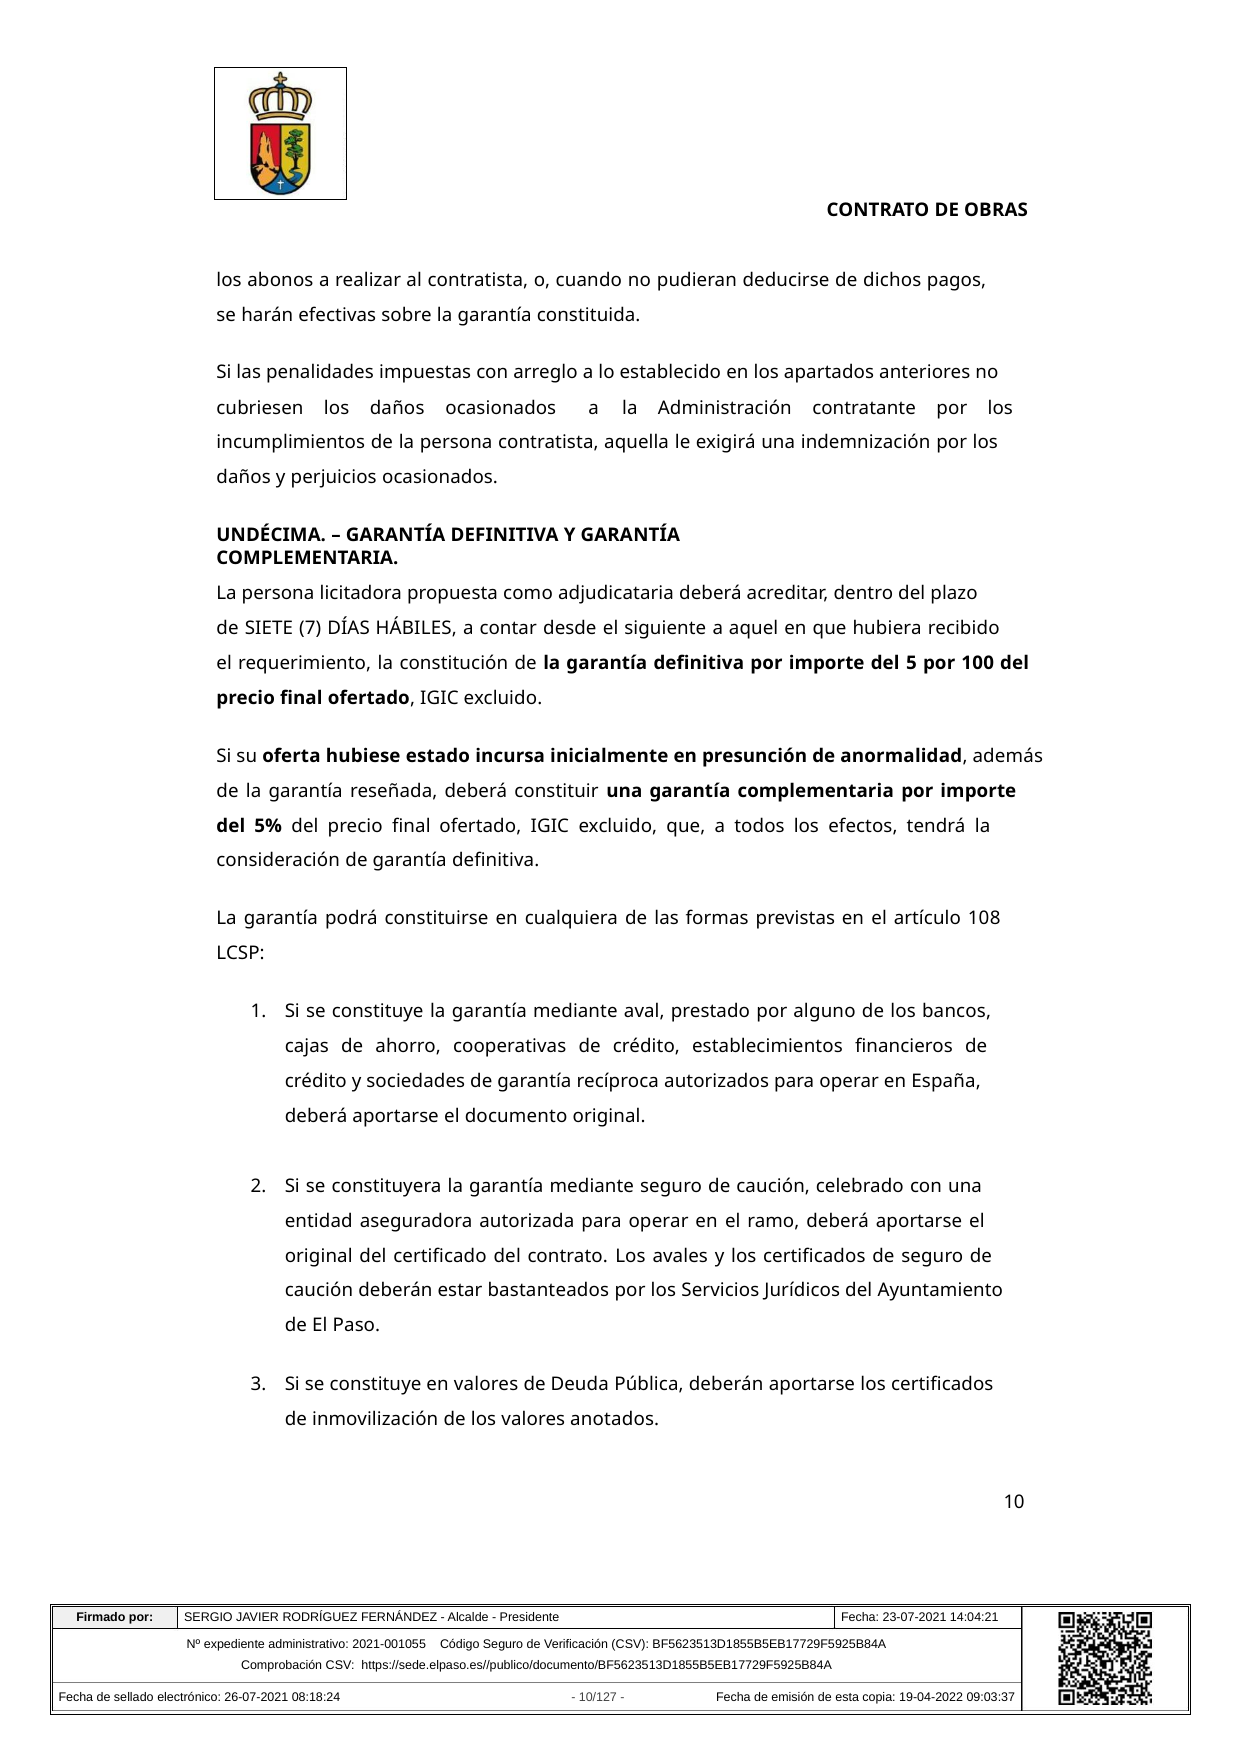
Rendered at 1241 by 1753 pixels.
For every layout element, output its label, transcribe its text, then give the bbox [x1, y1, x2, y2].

text consideración de garantía definitiva. [216, 849, 1049, 871]
text Si se constituye en valores de Deuda Pública, deberán aportarse los certificados [284, 1372, 1049, 1395]
text LCSP: [216, 942, 1048, 964]
text Si se constituye la garantía mediante aval, prestado por alguno de los bancos, [284, 999, 1049, 1022]
picture [215, 68, 346, 199]
text 1 [250, 999, 261, 1022]
text . [261, 1174, 284, 1197]
text La persona licitadora propuesta como adjudicataria deberá acreditar, dentro del plazo [216, 582, 1049, 604]
text . [261, 1372, 284, 1395]
text Si se constituyera la garantía mediante seguro de caución, celebrado con una [284, 1174, 1049, 1197]
text cubriesen los daños ocasionados [216, 396, 588, 419]
text . [261, 999, 284, 1022]
text incumplimientos de la persona contratista, aquella le exigirá una indemnización por los [216, 431, 1048, 453]
text Firmado por: [76, 1610, 172, 1624]
text Nº expediente administrativo: 2021-001055 Código Seguro de Verificación (CSV): BF5623513D1855B5EB17729F5925B84A [186, 1638, 912, 1652]
text 3 [250, 1372, 261, 1395]
text la Administración contratante por los [622, 396, 1048, 419]
text caución deberán estar bastanteados por los Servicios Jurídicos del Ayuntamiento [284, 1279, 1049, 1301]
picture [51, 1605, 1190, 1714]
text precio final ofertado, IGIC excluido. [216, 686, 1049, 709]
text entidad aseguradora autorizada para operar en el ramo, deberá aportarse el [284, 1209, 1049, 1232]
text La garantía podrá constituirse en cualquiera de las formas previstas en el artículo 108 [216, 907, 1048, 929]
text a [588, 396, 622, 419]
text el requerimiento, la constitución de la garantía definitiva por importe del 5 por 100 del [216, 651, 1049, 674]
text 1 [1003, 1491, 1014, 1513]
text - 10/127 - [571, 1691, 643, 1705]
text cajas de ahorro, cooperativas de crédito, establecimientos financieros de [284, 1034, 1049, 1057]
text de inmovilización de los valores anotados. [284, 1407, 1049, 1430]
text original del certificado del contrato. Los avales y los certificados de seguro de [284, 1244, 1049, 1267]
text CONTRATO DE OBRAS [826, 198, 1049, 221]
text 2 [250, 1174, 261, 1197]
text se harán efectivas sobre la garantía constituida. [216, 303, 1048, 326]
text daños y perjuicios ocasionados. [216, 466, 1048, 488]
text de El Paso. [284, 1314, 1049, 1336]
text deberá aportarse el documento original. [284, 1104, 1049, 1127]
text Fecha: 23-07-2021 14:04:21 [841, 1610, 1022, 1624]
text SERGIO JAVIER RODRÍGUEZ FERNÁNDEZ - Alcalde - Presidente [184, 1610, 586, 1624]
text de la garantía reseñada, deberá constituir una garantía complementaria por importe [216, 779, 1049, 802]
text crédito y sociedades de garantía recíproca autorizados para operar en España, [284, 1069, 1049, 1092]
text los abonos a realizar al contratista, o, cuando no pudieran deducirse de dichos pagos, [216, 268, 1048, 291]
text Fecha de sellado electrónico: 26-07-2021 08:18:24 [58, 1690, 365, 1704]
text del 5% del precio final ofertado, IGIC excluido, que, a todos los efectos, tendrá la [216, 814, 1049, 837]
text 0 [1014, 1491, 1049, 1513]
text Comprobación CSV: https://sede.elpaso.es//publico/documento/BF5623513D1855B5EB17729F5925B84A [241, 1658, 912, 1672]
text Si su oferta hubiese estado incursa inicialmente en presunción de anormalidad, además [216, 744, 1049, 767]
text de SIETE (7) DÍAS HÁBILES, a contar desde el siguiente a aquel en que hubiera recibido [216, 616, 1049, 639]
text Si las penalidades impuestas con arreglo a lo establecido en los apartados anteriores no [216, 361, 1048, 383]
text Fecha de emisión de esta copia: 19-04-2022 09:03:37 [716, 1690, 1040, 1704]
text UNDÉCIMA. – GARANTÍA DEFINITIVA Y GARANTÍA COMPLEMENTARIA. [216, 523, 866, 569]
